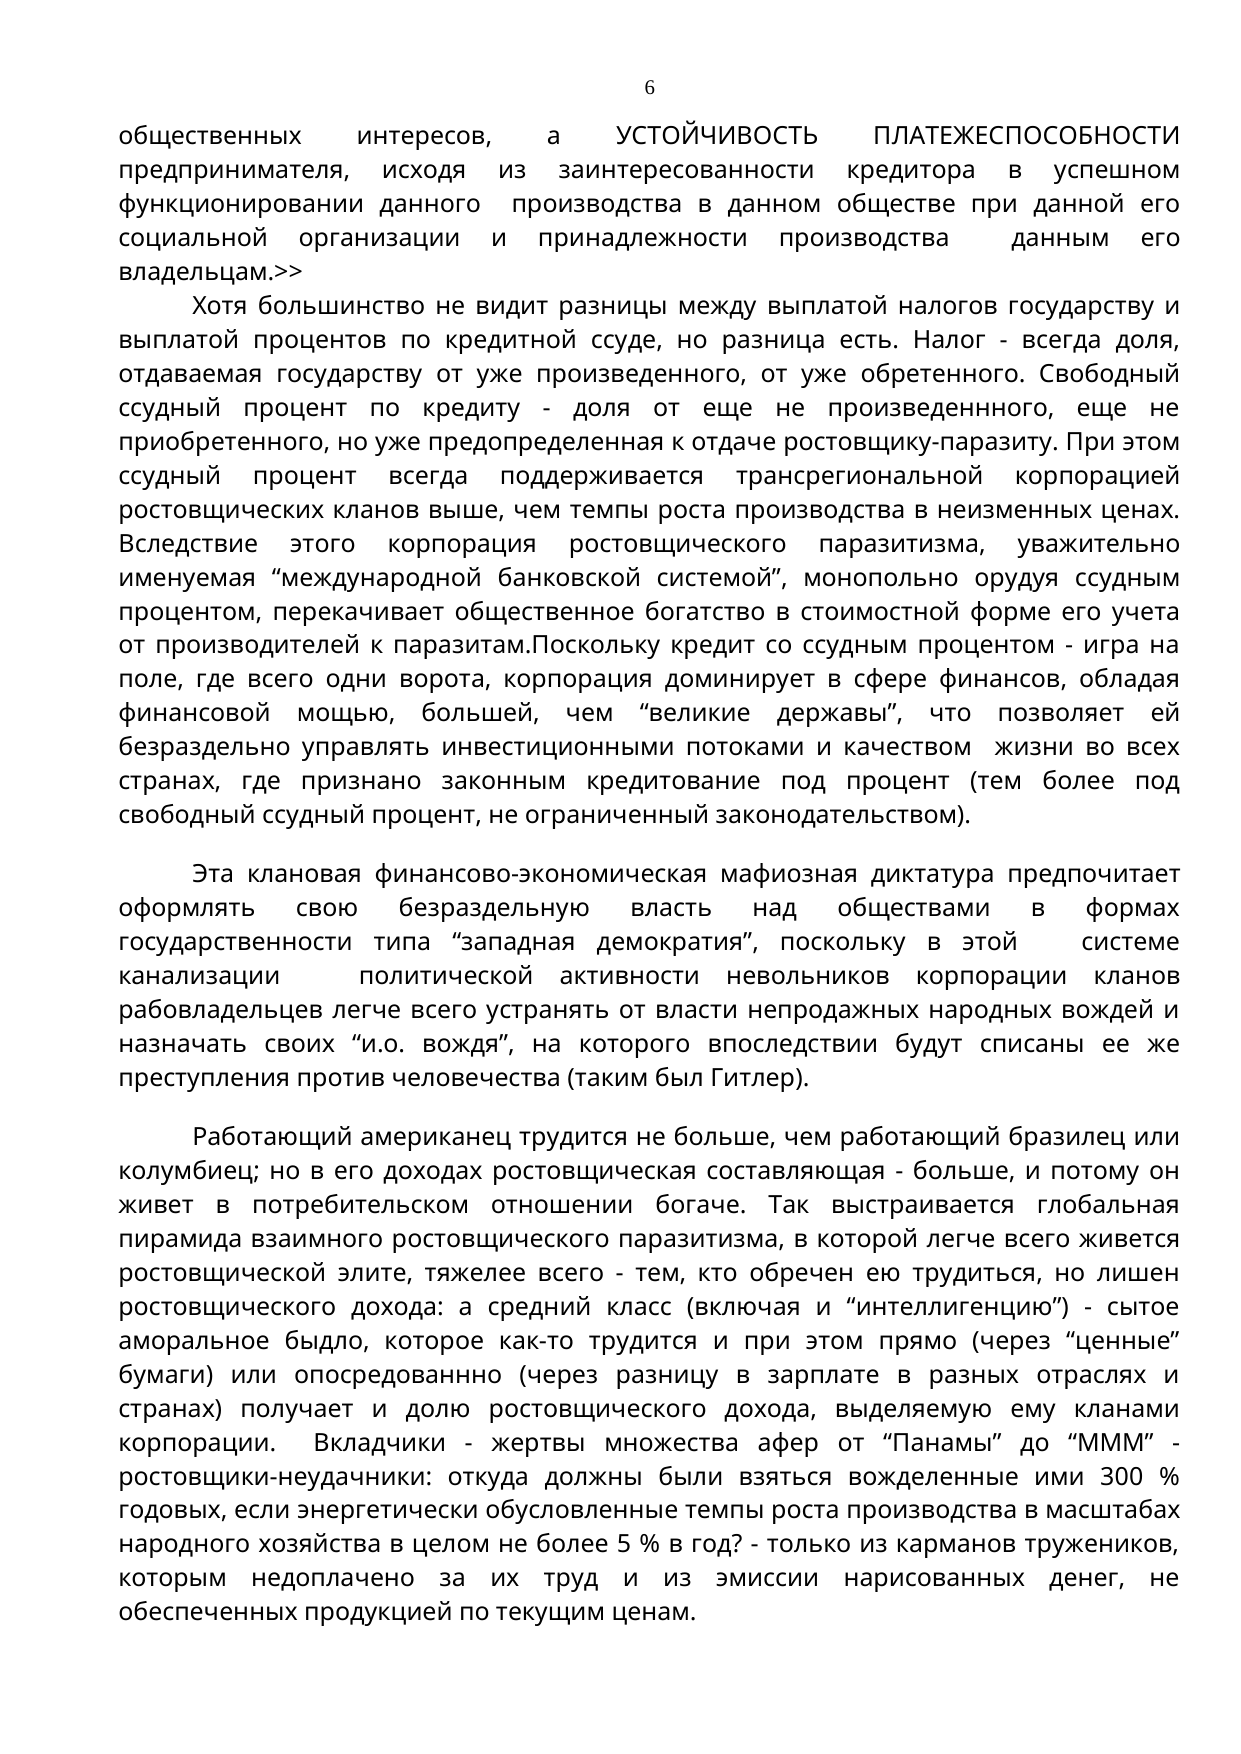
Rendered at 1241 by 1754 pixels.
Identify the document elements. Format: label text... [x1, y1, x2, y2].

text Хотя большинство не видит разницы между выплатой налогов государству и выплатой процентов по кредитной ссуде, но разница есть. Налог - всегда доля, отдаваемая государству от уже произведенного, от уже обретенного. Свободный ссудный процент по кредиту - доля от еще не произведеннного, еще не приобретенного, но уже предопределенная к отдаче ростовщику-паразиту. При этом ссудный процент всегда поддерживается трансрегиональной корпорацией ростовщических кланов выше, чем темпы роста производства в неизменных ценах. Вследствие этого корпорация ростовщического паразитизма, уважительно именуемая “международной банковской системой”, монопольно орудуя ссудным процентом, перекачивает общественное богатство в стоимостной форме его учета от производителей к паразитам.Поскольку кредит со ссудным процентом - игра на поле, где всего одни ворота, корпорация доминирует в сфере финансов, обладая финансовой мощью, большей, чем “великие державы”, что позволяет ей безраздельно управлять инвестиционными потоками и качеством жизни во всех странах, где признано законным кредитование под процент (тем более под свободный ссудный процент, не ограниченный законодательством). [118, 288, 1181, 831]
text общественных интересов, а УСТОЙЧИВОСТЬ ПЛАТЕЖЕСПОСОБНОСТИ предпринимателя, исходя из заинтересованности кредитора в успешном функционировании данного производства в данном обществе при данной его социальной организации и принадлежности производства данным его владельцам.>> [118, 118, 1181, 288]
text Эта клановая финансово-экономическая мафиозная диктатура предпочитает оформлять свою безраздельную власть над обществами в формах государственности типа “западная демократия”, поскольку в этой системе канализации политической активности невольников корпорации кланов рабовладельцев легче всего устранять от власти непродажных народных вождей и назначать своих “и.о. вождя”, на которого впоследствии будут списаны ее же преступления против человечества (таким был Гитлер). [118, 856, 1181, 1094]
text Работающий американец трудится не больше, чем работающий бразилец или колумбиец; но в его доходах ростовщическая составляющая - больше, и потому он живет в потребительском отношении богаче. Так выстраивается глобальная пирамида взаимного ростовщического паразитизма, в которой легче всего живется ростовщической элите, тяжелее всего - тем, кто обречен ею трудиться, но лишен ростовщического дохода: а средний класс (включая и “интеллигенцию”) - сытое аморальное быдло, которое как-то трудится и при этом прямо (через “ценные” бумаги) или опосредованнно (через разницу в зарплате в разных отраслях и странах) получает и долю ростовщического дохода, выделяемую ему кланами корпорации. Вкладчики - жертвы множества афер от “Панамы” до “МММ” - ростовщики-неудачники: откуда должны были взяться вожделенные ими 300 % годовых, если энергетически обусловленные темпы роста производства в масштабах народного хозяйства в целом не более 5 % в год? - только из карманов тружеников, которым недоплачено за их труд и из эмиссии нарисованных денег, не обеспеченных продукцией по текущим ценам. [118, 1119, 1181, 1628]
